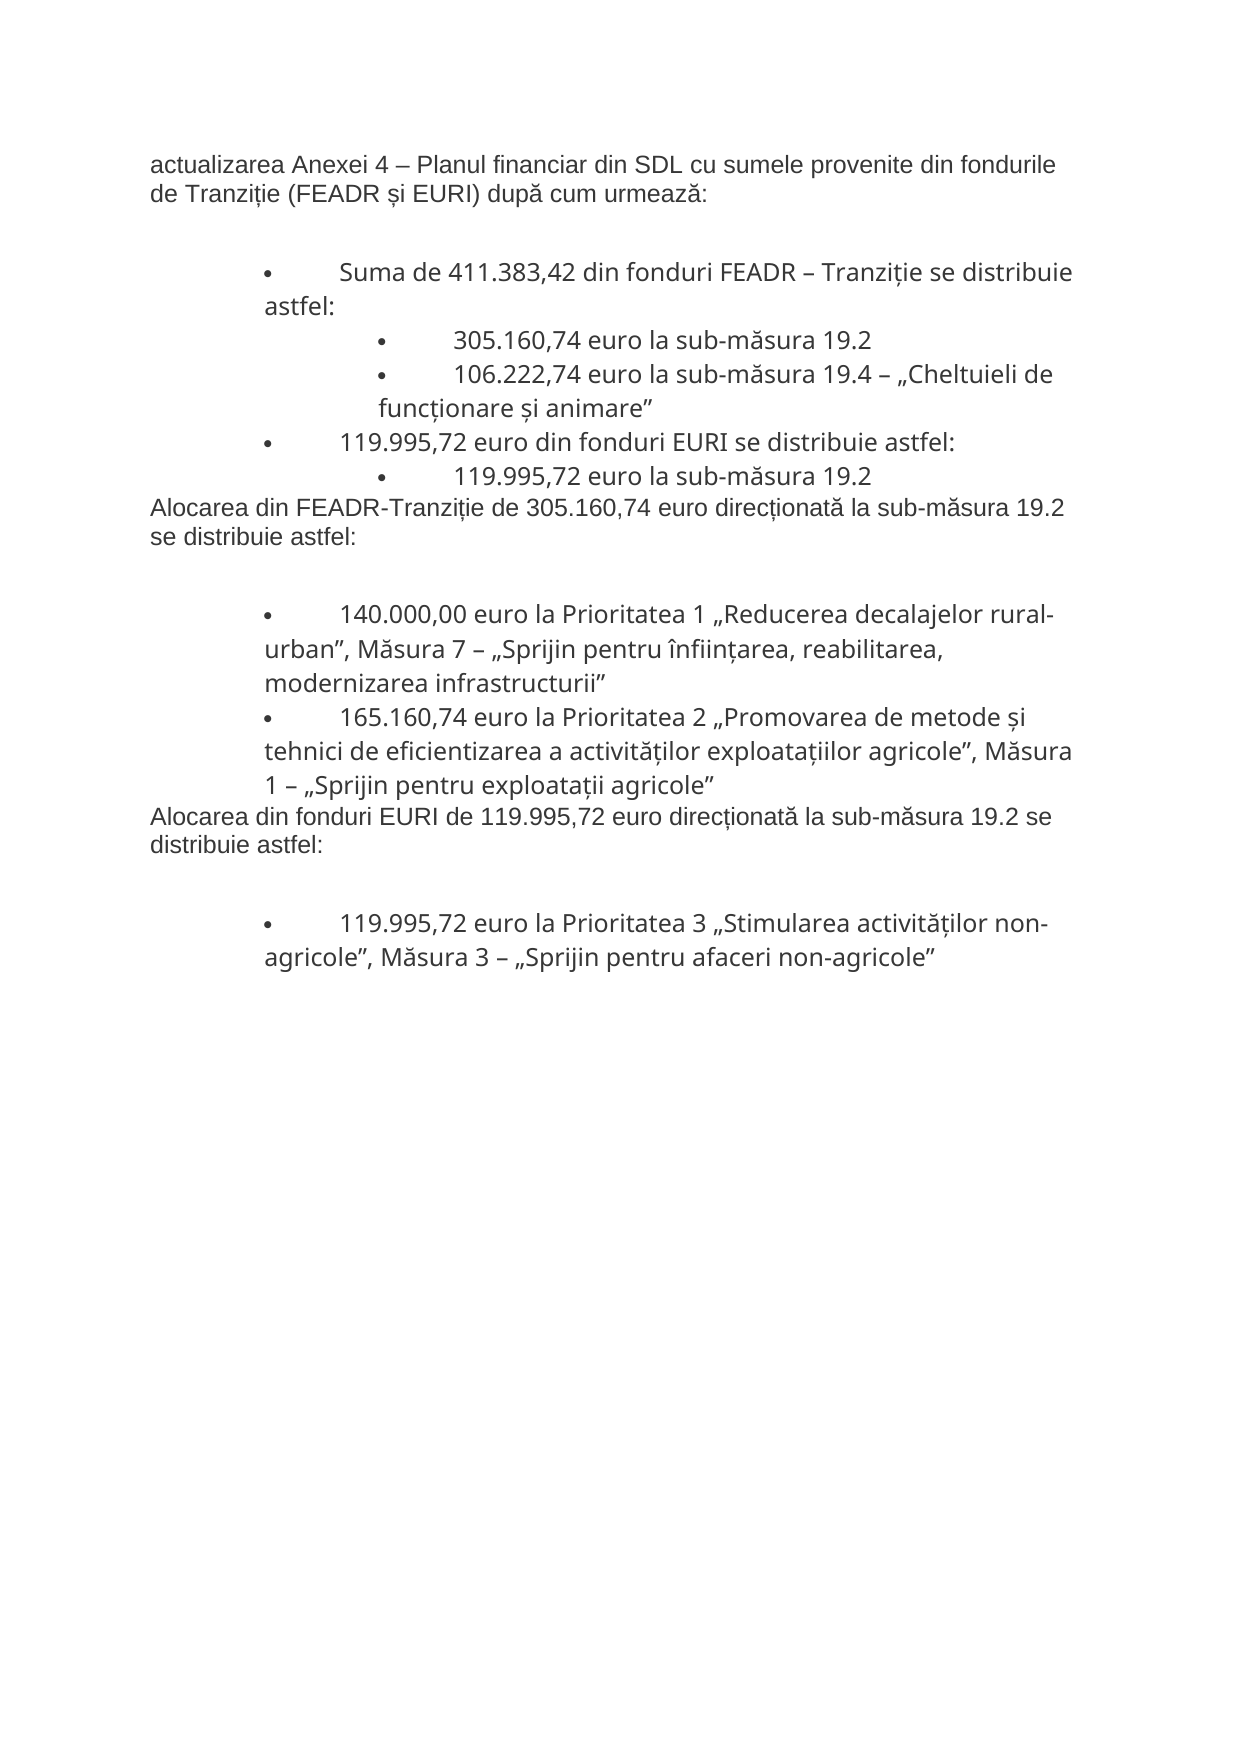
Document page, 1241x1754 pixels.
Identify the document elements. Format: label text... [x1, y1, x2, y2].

list 305.160,74 euro la sub-măsura 19.2 [378, 322, 1090, 357]
list 165.160,74 euro la Prioritatea 2 „Promovarea de metode și tehnici de eficientizarea a activităților exploatațiilor agricole”, Măsura 1 – „Sprijin pentru exploatații agricole” [264, 699, 1090, 802]
list 119.995,72 euro la Prioritatea 3 „Stimularea activităților non-agricole”, Măsura 3 – „Sprijin pentru afaceri non-agricole” [264, 906, 1090, 974]
list 106.222,74 euro la sub-măsura 19.4 – „Cheltuieli de funcționare și animare” [378, 357, 1090, 425]
text actualizarea Anexei 4 – Planul financiar din SDL cu sumele provenite din fondurile de Tranziție (FEADR și EURI) după cum urmează: [150, 150, 1090, 207]
text Alocarea din FEADR-Tranziție de 305.160,74 euro direcționată la sub-măsura 19.2 se distribuie astfel: [150, 493, 1090, 550]
text Alocarea din fonduri EURI de 119.995,72 euro direcționată la sub-măsura 19.2 se distribuie astfel: [150, 802, 1090, 859]
list 119.995,72 euro din fonduri EURI se distribuie astfel: [264, 425, 1090, 459]
list Suma de 411.383,42 din fonduri FEADR – Tranziție se distribuie astfel: [264, 254, 1090, 322]
list 119.995,72 euro la sub-măsura 19.2 [378, 459, 1090, 493]
list 140.000,00 euro la Prioritatea 1 „Reducerea decalajelor rural-urban”, Măsura 7 – „Sprijin pentru înființarea, reabilitarea, modernizarea infrastructurii” [264, 597, 1090, 699]
